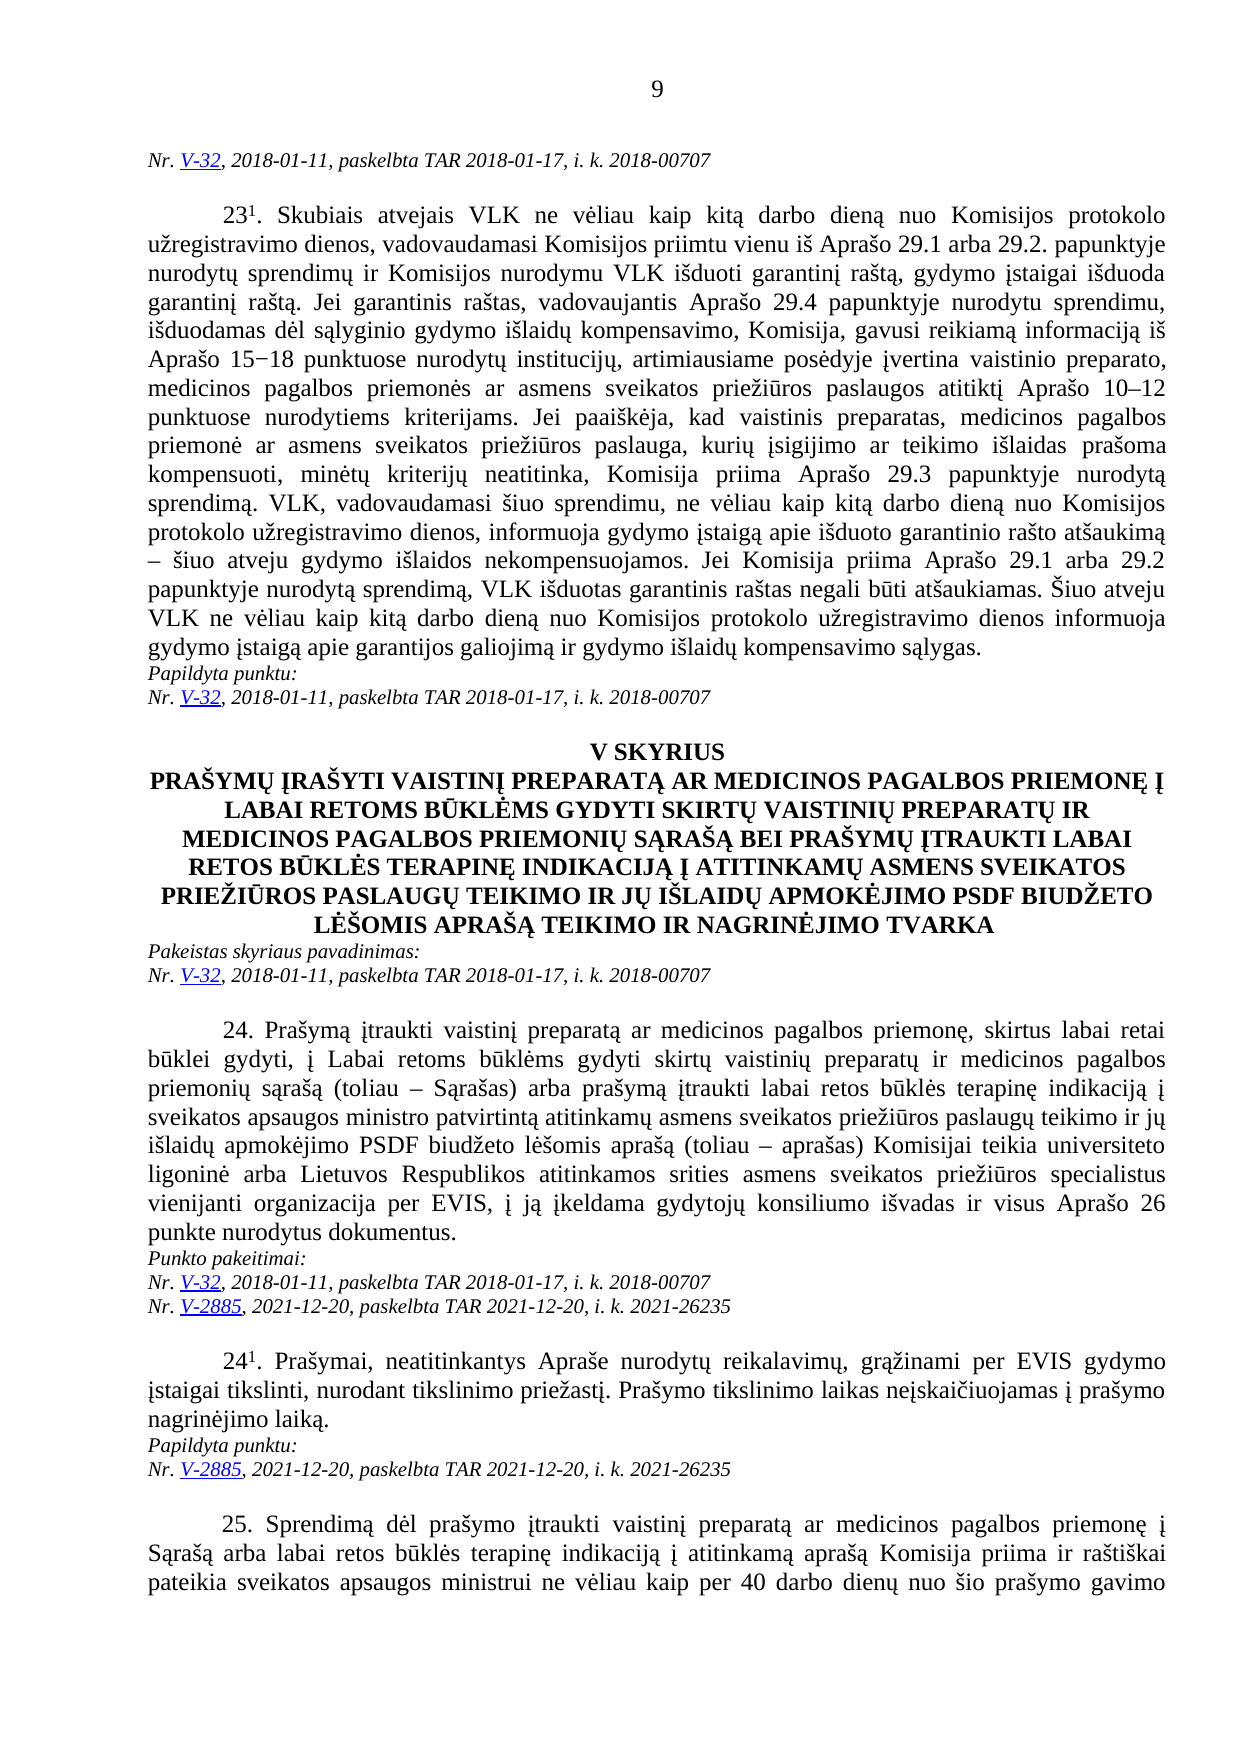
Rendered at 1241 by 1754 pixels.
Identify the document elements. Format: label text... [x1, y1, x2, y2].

text Papildyta punktu: [148, 1433, 1167, 1457]
text 24. Prašymą įtraukti vaistinį preparatą ar medicinos pagalbos priemonę, skirtus labai retai būklei gydyti, į Labai retoms būklėms gydyti skirtų vaistinių preparatų ir medicinos pagalbos priemonių sąrašą (toliau – Sąrašas) arba prašymą įtraukti labai retos būklės terapinę indikaciją į sveikatos apsaugos ministro patvirtintą atitinkamų asmens sveikatos priežiūros paslaugų teikimo ir jų išlaidų apmokėjimo PSDF biudžeto lėšomis aprašą (toliau – aprašas) Komisijai teikia universiteto ligoninė arba Lietuvos Respublikos atitinkamos srities asmens sveikatos priežiūros specialistus vienijanti organizacija per EVIS, į ją įkeldama gydytojų konsiliumo išvadas ir visus Aprašo 26 punkte nurodytus dokumentus. [148, 1016, 1167, 1246]
text Nr. V-2885, 2021-12-20, paskelbta TAR 2021-12-20, i. k. 2021-26235 [148, 1457, 1167, 1481]
text Nr. V-32, 2018-01-11, paskelbta TAR 2018-01-17, i. k. 2018-00707 [148, 148, 1167, 172]
text Papildyta punktu: [148, 661, 1167, 684]
text Nr. V-32, 2018-01-11, paskelbta TAR 2018-01-17, i. k. 2018-00707 [148, 684, 1167, 709]
text Nr. V-32, 2018-01-11, paskelbta TAR 2018-01-17, i. k. 2018-00707 [148, 963, 1167, 987]
text Nr. V-32, 2018-01-11, paskelbta TAR 2018-01-17, i. k. 2018-00707 [148, 1269, 1167, 1294]
text 241. Prašymai, neatitinkantys Apraše nurodytų reikalavimų, grąžinami per EVIS gydymo įstaigai tikslinti, nurodant tikslinimo priežastį. Prašymo tikslinimo laikas neįskaičiuojamas į prašymo nagrinėjimo laiką. [148, 1346, 1167, 1433]
text Pakeistas skyriaus pavadinimas: [148, 939, 1167, 963]
text Punkto pakeitimai: [148, 1246, 1167, 1269]
text Nr. V-2885, 2021-12-20, paskelbta TAR 2021-12-20, i. k. 2021-26235 [148, 1294, 1167, 1318]
text PRAŠYMŲ ĮRAŠYTI VAISTINĮ PREPARATĄ AR MEDICINOS PAGALBOS PRIEMONĘ Į LABAI RETOMS BŪKLĖMS GYDYTI SKIRTŲ VAISTINIŲ PREPARATŲ IR MEDICINOS PAGALBOS PRIEMONIŲ SĄRAŠĄ BEI PRAŠYMŲ ĮTRAUKTI LABAI RETOS BŪKLĖS TERAPINĘ INDIKACIJĄ Į ATITINKAMŲ ASMENS SVEIKATOS PRIEŽIŪROS PASLAUGŲ TEIKIMO IR JŲ IŠLAIDŲ APMOKĖJIMO PSDF BIUDŽETO LĖŠOMIS APRAŠĄ TEIKIMO IR NAGRINĖJIMO TVARKA [148, 766, 1167, 939]
text V SKYRIUS [148, 737, 1167, 766]
text 231. Skubiais atvejais VLK ne vėliau kaip kitą darbo dieną nuo Komisijos protokolo užregistravimo dienos, vadovaudamasi Komisijos priimtu vienu iš Aprašo 29.1 arba 29.2. papunktyje nurodytų sprendimų ir Komisijos nurodymu VLK išduoti garantinį raštą, gydymo įstaigai išduoda garantinį raštą. Jei garantinis raštas, vadovaujantis Aprašo 29.4 papunktyje nurodytu sprendimu, išduodamas dėl sąlyginio gydymo išlaidų kompensavimo, Komisija, gavusi reikiamą informaciją iš Aprašo 15−18 punktuose nurodytų institucijų, artimiausiame posėdyje įvertina vaistinio preparato, medicinos pagalbos priemonės ar asmens sveikatos priežiūros paslaugos atitiktį Aprašo 10–12 punktuose nurodytiems kriterijams. Jei paaiškėja, kad vaistinis preparatas, medicinos pagalbos priemonė ar asmens sveikatos priežiūros paslauga, kurių įsigijimo ar teikimo išlaidas prašoma kompensuoti, minėtų kriterijų neatitinka, Komisija priima Aprašo 29.3 papunktyje nurodytą sprendimą. VLK, vadovaudamasi šiuo sprendimu, ne vėliau kaip kitą darbo dieną nuo Komisijos protokolo užregistravimo dienos, informuoja gydymo įstaigą apie išduoto garantinio rašto atšaukimą – šiuo atveju gydymo išlaidos nekompensuojamos. Jei Komisija priima Aprašo 29.1 arba 29.2 papunktyje nurodytą sprendimą, VLK išduotas garantinis raštas negali būti atšaukiamas. Šiuo atveju VLK ne vėliau kaip kitą darbo dieną nuo Komisijos protokolo užregistravimo dienos informuoja gydymo įstaigą apie garantijos galiojimą ir gydymo išlaidų kompensavimo sąlygas. [148, 201, 1167, 661]
text 25. Sprendimą dėl prašymo įtraukti vaistinį preparatą ar medicinos pagalbos priemonę į Sąrašą arba labai retos būklės terapinę indikaciją į atitinkamą aprašą Komisija priima ir raštiškai pateikia sveikatos apsaugos ministrui ne vėliau kaip per 40 darbo dienų nuo šio prašymo gavimo [148, 1509, 1167, 1596]
